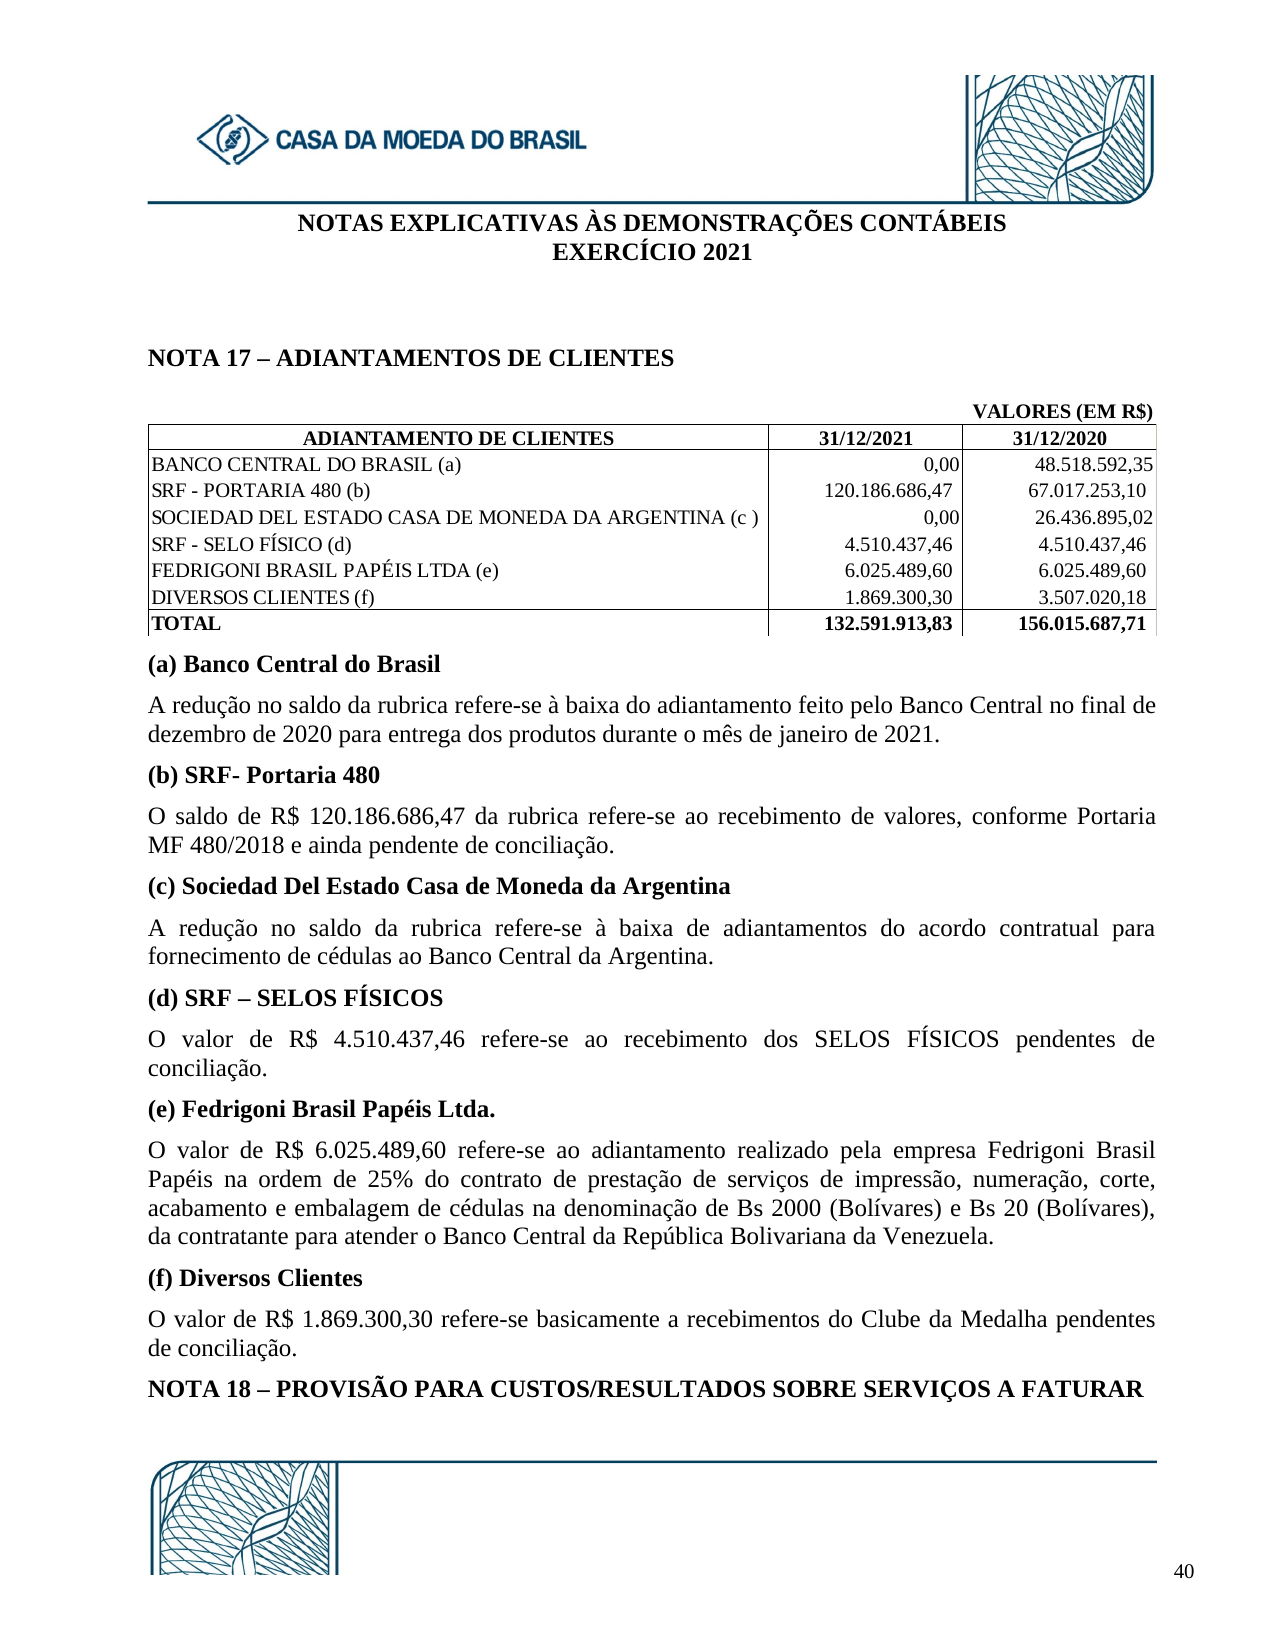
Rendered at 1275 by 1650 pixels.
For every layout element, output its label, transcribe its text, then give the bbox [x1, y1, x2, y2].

text (a) Banco Central do Brasil [148, 649, 1157, 678]
text (b) SRF- Portaria 480 [148, 760, 1157, 789]
text (f) Diversos Clientes [148, 1263, 1157, 1291]
text A redução no saldo da rubrica refere-se à baixa de adiantamentos do acordo contratual para fornecimento de cédulas ao Banco Central da Argentina. [148, 913, 1157, 970]
text (d) SRF – SELOS FÍSICOS [148, 983, 1157, 1011]
text (c) Sociedad Del Estado Casa de Moneda da Argentina [148, 871, 1157, 900]
text O saldo de R$ 120.186.686,47 da rubrica refere-se ao recebimento de valores, conforme Portaria MF 480/2018 e ainda pendente de conciliação. [148, 801, 1157, 859]
text NOTA 17 – ADIANTAMENTOS DE CLIENTES [148, 343, 1157, 372]
text O valor de R$ 4.510.437,46 refere-se ao recebimento dos SELOS FÍSICOS pendentes de conciliação. [148, 1024, 1157, 1081]
text A redução no saldo da rubrica refere-se à baixa do adiantamento feito pelo Banco Central no final de dezembro de 2020 para entrega dos produtos durante o mês de janeiro de 2021. [148, 690, 1157, 748]
text O valor de R$ 1.869.300,30 refere-se basicamente a recebimentos do Clube da Medalha pendentes de conciliação. [148, 1304, 1157, 1361]
text O valor de R$ 6.025.489,60 refere-se ao adiantamento realizado pela empresa Fedrigoni Brasil Papéis na ordem de 25% do contrato de prestação de serviços de impressão, numeração, corte, acabamento e embalagem de cédulas na denominação de Bs 2000 (Bolívares) e Bs 20 (Bolívares), da contratante para atender o Banco Central da República Bolivariana da Venezuela. [148, 1135, 1157, 1250]
text (e) Fedrigoni Brasil Papéis Ltda. [148, 1094, 1157, 1123]
text NOTA 18 – PROVISÃO PARA CUSTOS/RESULTADOS SOBRE SERVIÇOS A FATURAR [148, 1374, 1157, 1403]
